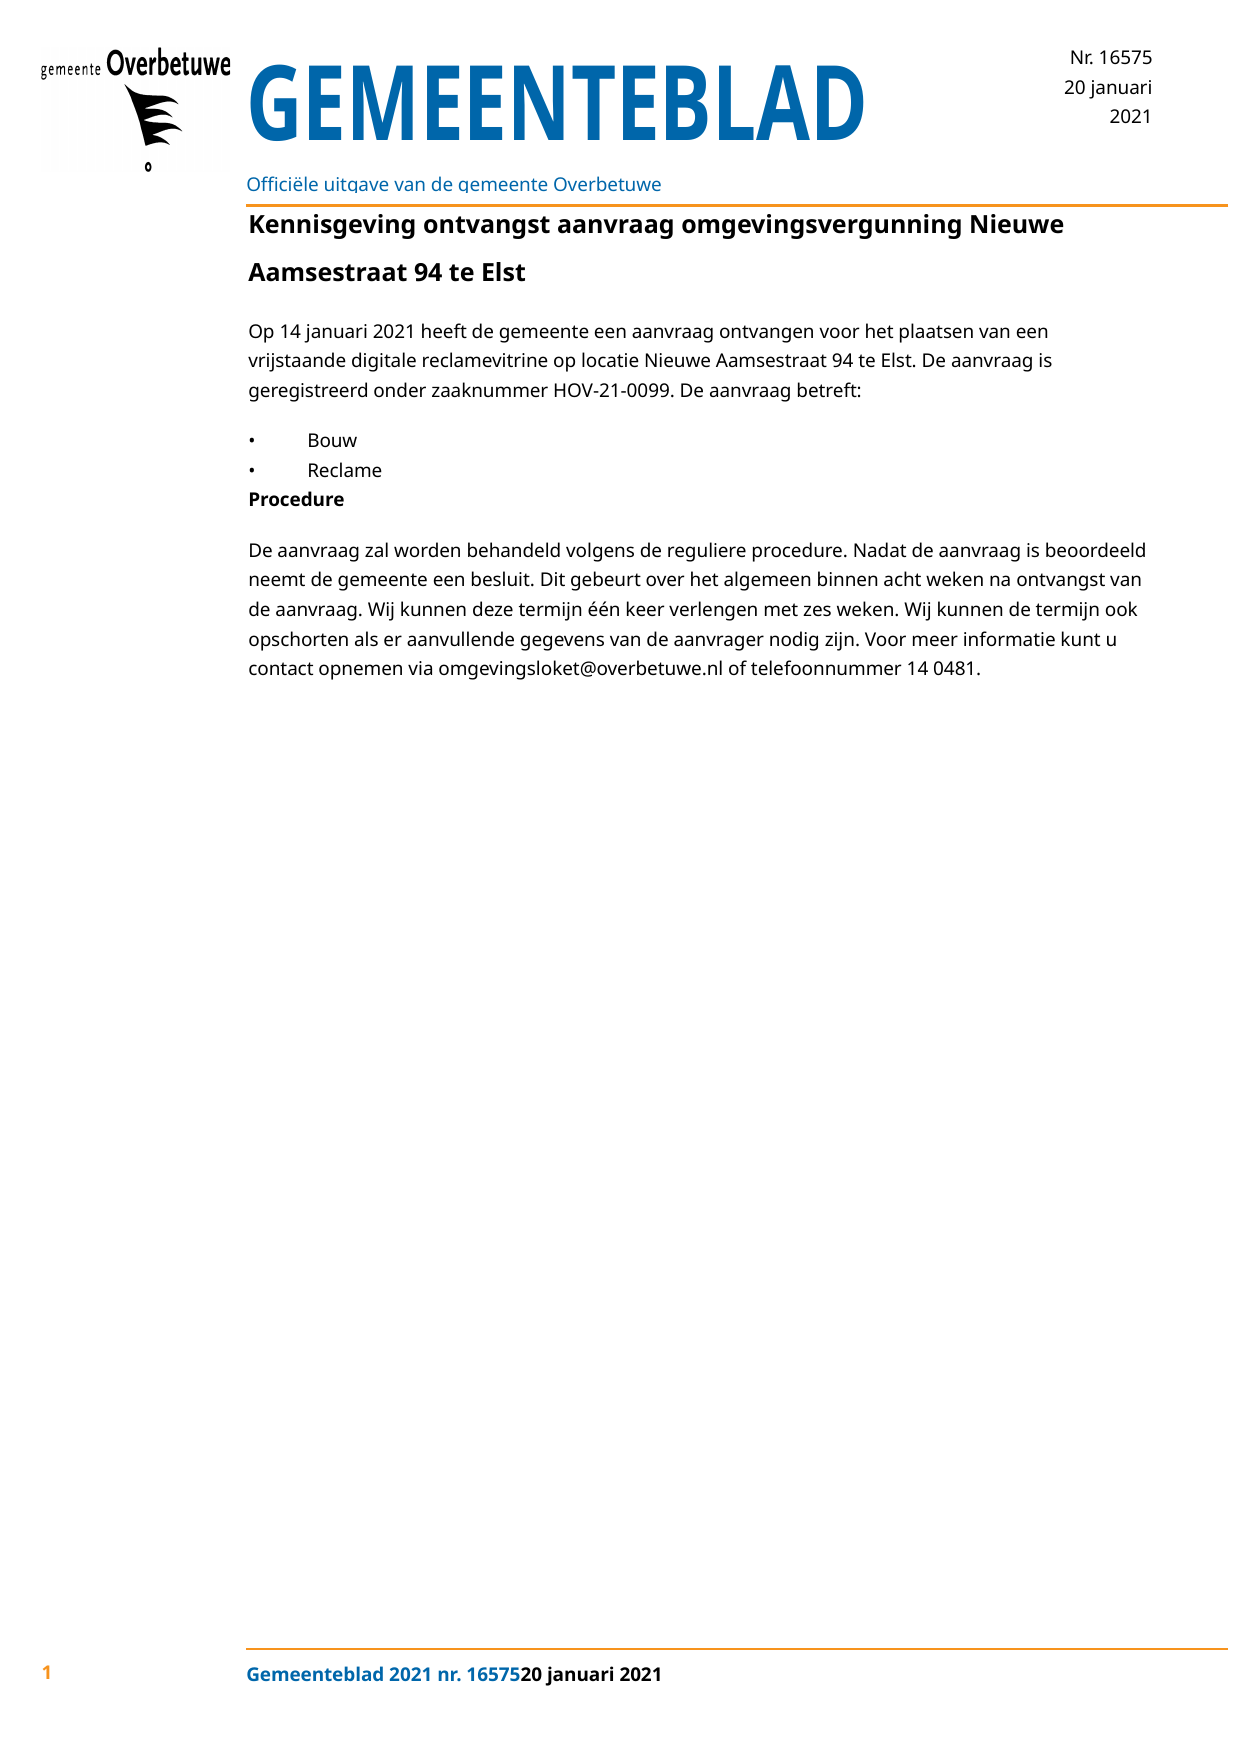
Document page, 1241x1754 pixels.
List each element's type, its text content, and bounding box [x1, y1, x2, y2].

picture [41, 47, 231, 172]
text Op 14 januari 2021 heeft de gemeente een aanvraag ontvangen voor het plaatsen van een vrijstaande digitale reclamevitrine op locatie Nieuwe Aamsestraat 94 te Elst. De aanvraag is geregistreerd onder zaaknummer HOV-21-0099. De aanvraag betreft: [248, 318, 1152, 403]
text De aanvraag zal worden behandeld volgens de reguliere procedure. Nadat de aanvraag is beoordeeld neemt de gemeente een besluit. Dit gebeurt over het algemeen binnen acht weken na ontvangst van de aanvraag. Wij kunnen deze termijn één keer verlengen met zes weken. Wij kunnen de termijn ook opschorten als er aanvullende gegevens van de aanvrager nodig zijn. Voor meer informatie kunt u contact opnemen via omgevingsloket@overbetuwe.nl of telefoonnummer 14 0481. [248, 537, 1152, 681]
list Bouw [248, 427, 1152, 453]
list Reclame [248, 457, 1152, 483]
text Kennisgeving ontvangst aanvraag omgevingsvergunning Nieuwe Aamsestraat 94 te Elst [248, 207, 1152, 288]
text Procedure [248, 487, 1152, 512]
